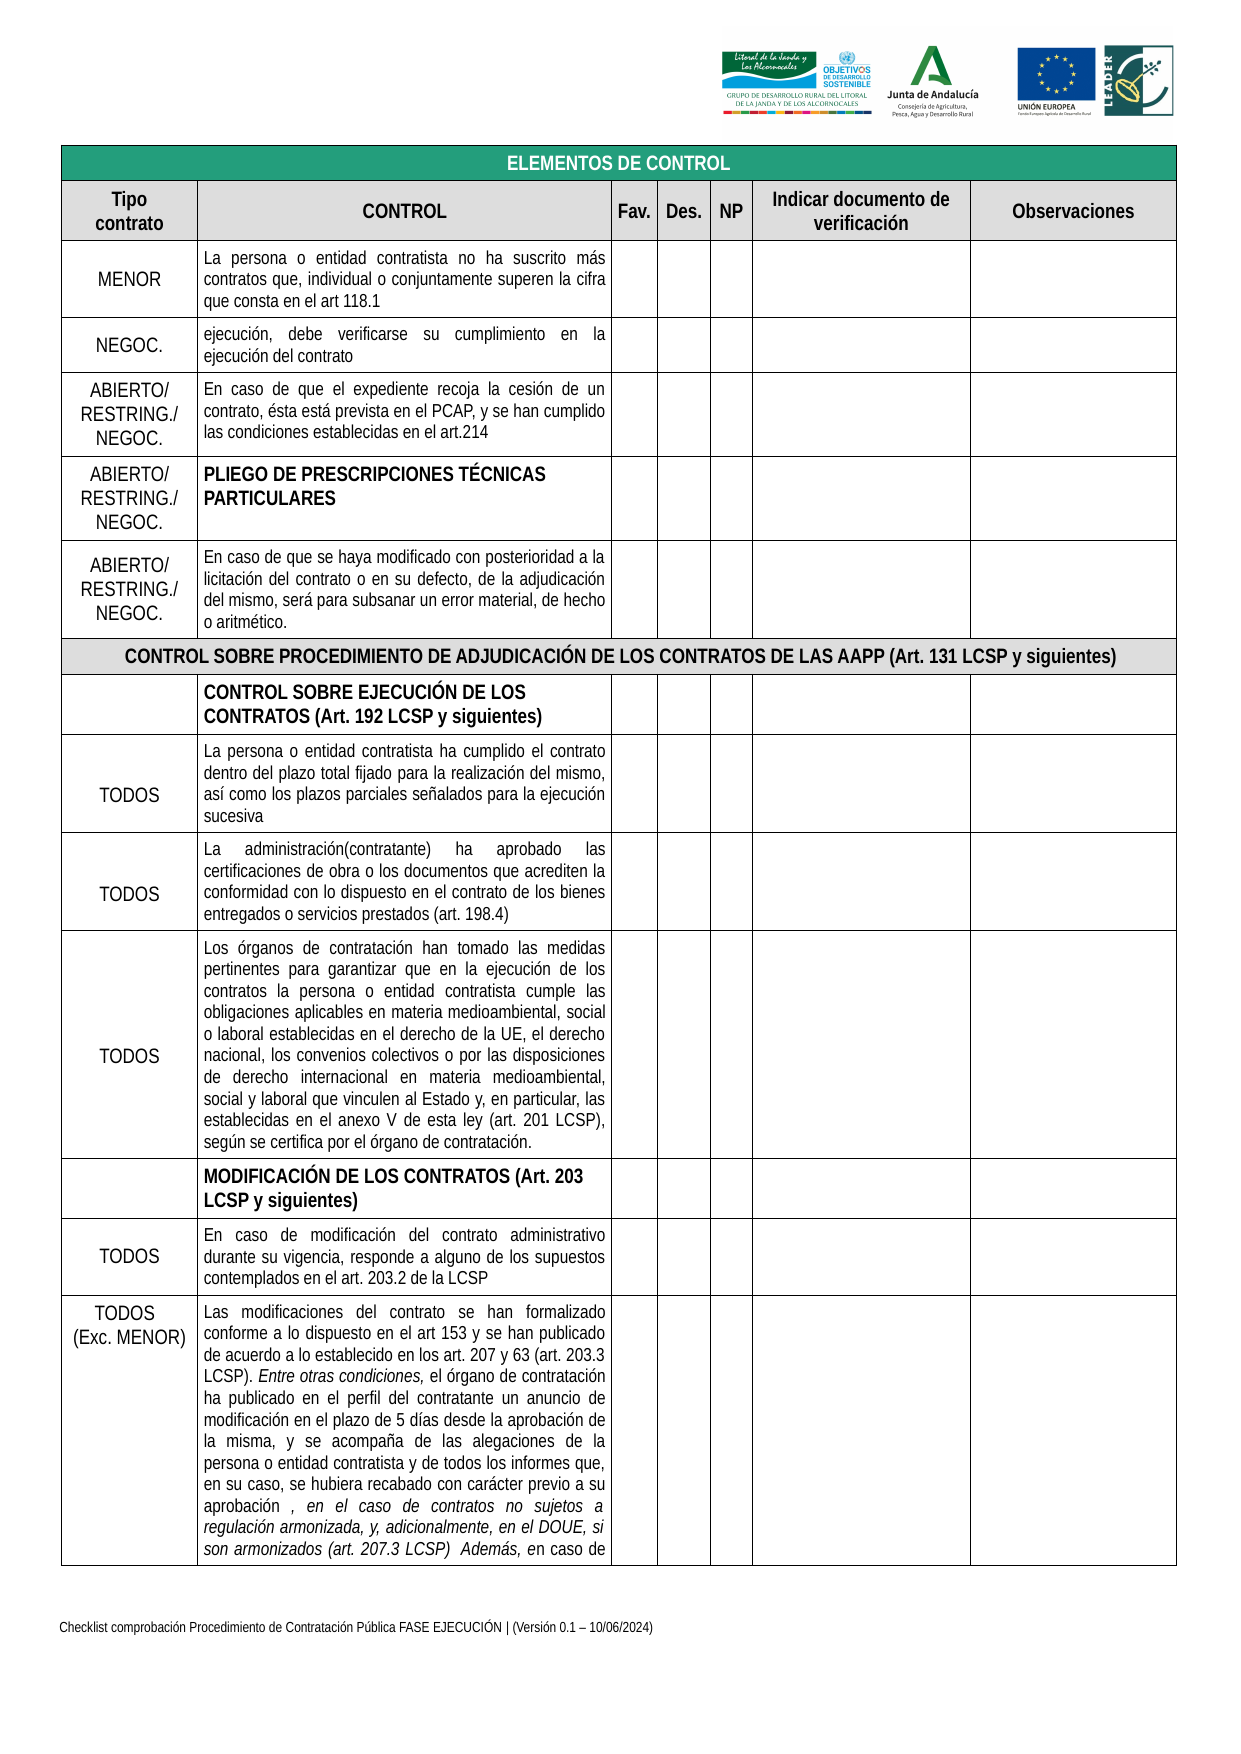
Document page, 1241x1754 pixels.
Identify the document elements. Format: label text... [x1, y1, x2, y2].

table_cell [753, 373, 970, 456]
table_cell MENOR [62, 241, 197, 317]
table_cell [971, 1159, 1176, 1218]
table_cell [971, 373, 1176, 456]
table_cell [753, 457, 970, 540]
table_cell [658, 1159, 710, 1218]
table_cell [753, 1296, 970, 1565]
table_cell [753, 541, 970, 638]
table_cell [971, 833, 1176, 930]
table_cell [753, 1219, 970, 1294]
table_cell La administración(contratante) ha aprobado las certificaciones de obra o los documentos que acrediten la conformidad con lo dispuesto en el contrato de los bienes entregados o servicios prestados (art. 198.4) [198, 833, 611, 930]
table_cell Indicar documento de verificación [753, 181, 970, 240]
table_cell NP [711, 181, 752, 240]
table_cell [711, 735, 752, 832]
table_cell [711, 675, 752, 734]
table_cell [971, 318, 1176, 372]
table_cell [971, 1296, 1176, 1565]
table_cell [711, 1159, 752, 1218]
table_cell [612, 833, 657, 930]
table_cell [753, 833, 970, 930]
table_cell [971, 541, 1176, 638]
table_cell [658, 1296, 710, 1565]
table_cell ABIERTO/ RESTRING./ NEGOC. [62, 373, 197, 456]
table_cell [612, 241, 657, 317]
table_cell ejecución, debe verificarse su cumplimiento en la ejecución del contrato [198, 318, 611, 372]
table_cell La persona o entidad contratista ha cumplido el contrato dentro del plazo total fijado para la realización del mismo, así como los plazos parciales señalados para la ejecución sucesiva [198, 735, 611, 832]
table_cell [711, 931, 752, 1158]
table_cell Tipo contrato [62, 181, 197, 240]
table_cell [658, 541, 710, 638]
table_cell [62, 675, 197, 734]
table_cell TODOS [62, 1219, 197, 1294]
table_cell [711, 457, 752, 540]
table_cell [753, 241, 970, 317]
table_cell En caso de que se haya modificado con posterioridad a la licitación del contrato o en su defecto, de la adjudicación del mismo, será para subsanar un error material, de hecho o aritmético. [198, 541, 611, 638]
table_cell CONTROL SOBRE EJECUCIÓN DE LOS CONTRATOS (Art. 192 LCSP y siguientes) [198, 675, 611, 734]
table_cell CONTROL [198, 181, 611, 240]
table_cell [711, 241, 752, 317]
table_cell [612, 541, 657, 638]
table_cell [612, 931, 657, 1158]
table_cell Los órganos de contratación han tomado las medidas pertinentes para garantizar que en la ejecución de los contratos la persona o entidad contratista cumple las obligaciones aplicables en materia medioambiental, social o laboral establecidas en el derecho de la UE, el derecho nacional, los convenios colectivos o por las disposiciones de derecho internacional en materia medioambiental, social y laboral que vinculen al Estado y, en particular, las establecidas en el anexo V de esta ley (art. 201 LCSP), según se certifica por el órgano de contratación. [198, 931, 611, 1158]
table_cell [658, 241, 710, 317]
table_cell [612, 735, 657, 832]
table_cell ABIERTO/ RESTRING./ NEGOC. [62, 541, 197, 638]
table_cell [753, 931, 970, 1158]
table_cell [612, 318, 657, 372]
table_cell [711, 373, 752, 456]
table_cell [612, 675, 657, 734]
table_cell [658, 373, 710, 456]
table_cell En caso de que el expediente recoja la cesión de un contrato, ésta está prevista en el PCAP, y se han cumplido las condiciones establecidas en el art.214 [198, 373, 611, 456]
table_cell NEGOC. [62, 318, 197, 372]
table_cell [612, 373, 657, 456]
table_cell [62, 1159, 197, 1218]
table_cell [971, 1219, 1176, 1294]
table_cell PLIEGO DE PRESCRIPCIONES TÉCNICAS PARTICULARES [198, 457, 611, 540]
table_cell TODOS [62, 735, 197, 832]
table_cell [753, 318, 970, 372]
table_cell La persona o entidad contratista no ha suscrito más contratos que, individual o conjuntamente superen la cifra que consta en el art 118.1 [198, 241, 611, 317]
table_cell TODOS [62, 931, 197, 1158]
table_cell Des. [658, 181, 710, 240]
table_cell [753, 675, 970, 734]
table_cell CONTROL SOBRE PROCEDIMIENTO DE ADJUDICACIÓN DE LOS CONTRATOS DE LAS AAPP (Art. 131 LCSP y siguientes) [62, 639, 1176, 674]
table_cell TODOS (Exc. MENOR) [62, 1296, 197, 1565]
table_cell [753, 735, 970, 832]
table_cell [971, 931, 1176, 1158]
table_cell Observaciones [971, 181, 1176, 240]
table_cell [658, 735, 710, 832]
table_cell [753, 1159, 970, 1218]
table_cell [971, 241, 1176, 317]
table_cell [658, 1219, 710, 1294]
table_cell [971, 675, 1176, 734]
table_header ELEMENTOS DE CONTROL [62, 146, 1176, 180]
table_cell [658, 318, 710, 372]
table_cell [711, 541, 752, 638]
table_cell [658, 833, 710, 930]
table_cell En caso de modificación del contrato administrativo durante su vigencia, responde a alguno de los supuestos contemplados en el art. 203.2 de la LCSP [198, 1219, 611, 1294]
table_cell [711, 1296, 752, 1565]
table_cell Las modificaciones del contrato se han formalizado conforme a lo dispuesto en el art 153 y se han publicado de acuerdo a lo establecido en los art. 207 y 63 (art. 203.3 LCSP). Entre otras condiciones, el órgano de contratación ha publicado en el perfil del contratante un anuncio de modificación en el plazo de 5 días desde la aprobación de la misma, y se acompaña de las alegaciones de la persona o entidad contratista y de todos los informes que, en su caso, se hubiera recabado con carácter previo a su aprobación , en el caso de contratos no sujetos a regulación armonizada, y, adicionalmente, en el DOUE, si son armonizados (art. 207.3 LCSP) Además, en caso de [198, 1296, 611, 1565]
table_cell TODOS [62, 833, 197, 930]
table_cell [658, 675, 710, 734]
table_cell [612, 1159, 657, 1218]
table_cell [658, 457, 710, 540]
table_cell ABIERTO/ RESTRING./ NEGOC. [62, 457, 197, 540]
table_cell [711, 833, 752, 930]
table_cell [971, 735, 1176, 832]
table_cell [612, 1219, 657, 1294]
table_cell [711, 1219, 752, 1294]
table_cell Fav. [612, 181, 657, 240]
table_cell [612, 1296, 657, 1565]
table_cell [658, 931, 710, 1158]
table_cell [612, 457, 657, 540]
table_cell [971, 457, 1176, 540]
table_cell [711, 318, 752, 372]
table_cell MODIFICACIÓN DE LOS CONTRATOS (Art. 203 LCSP y siguientes) [198, 1159, 611, 1218]
